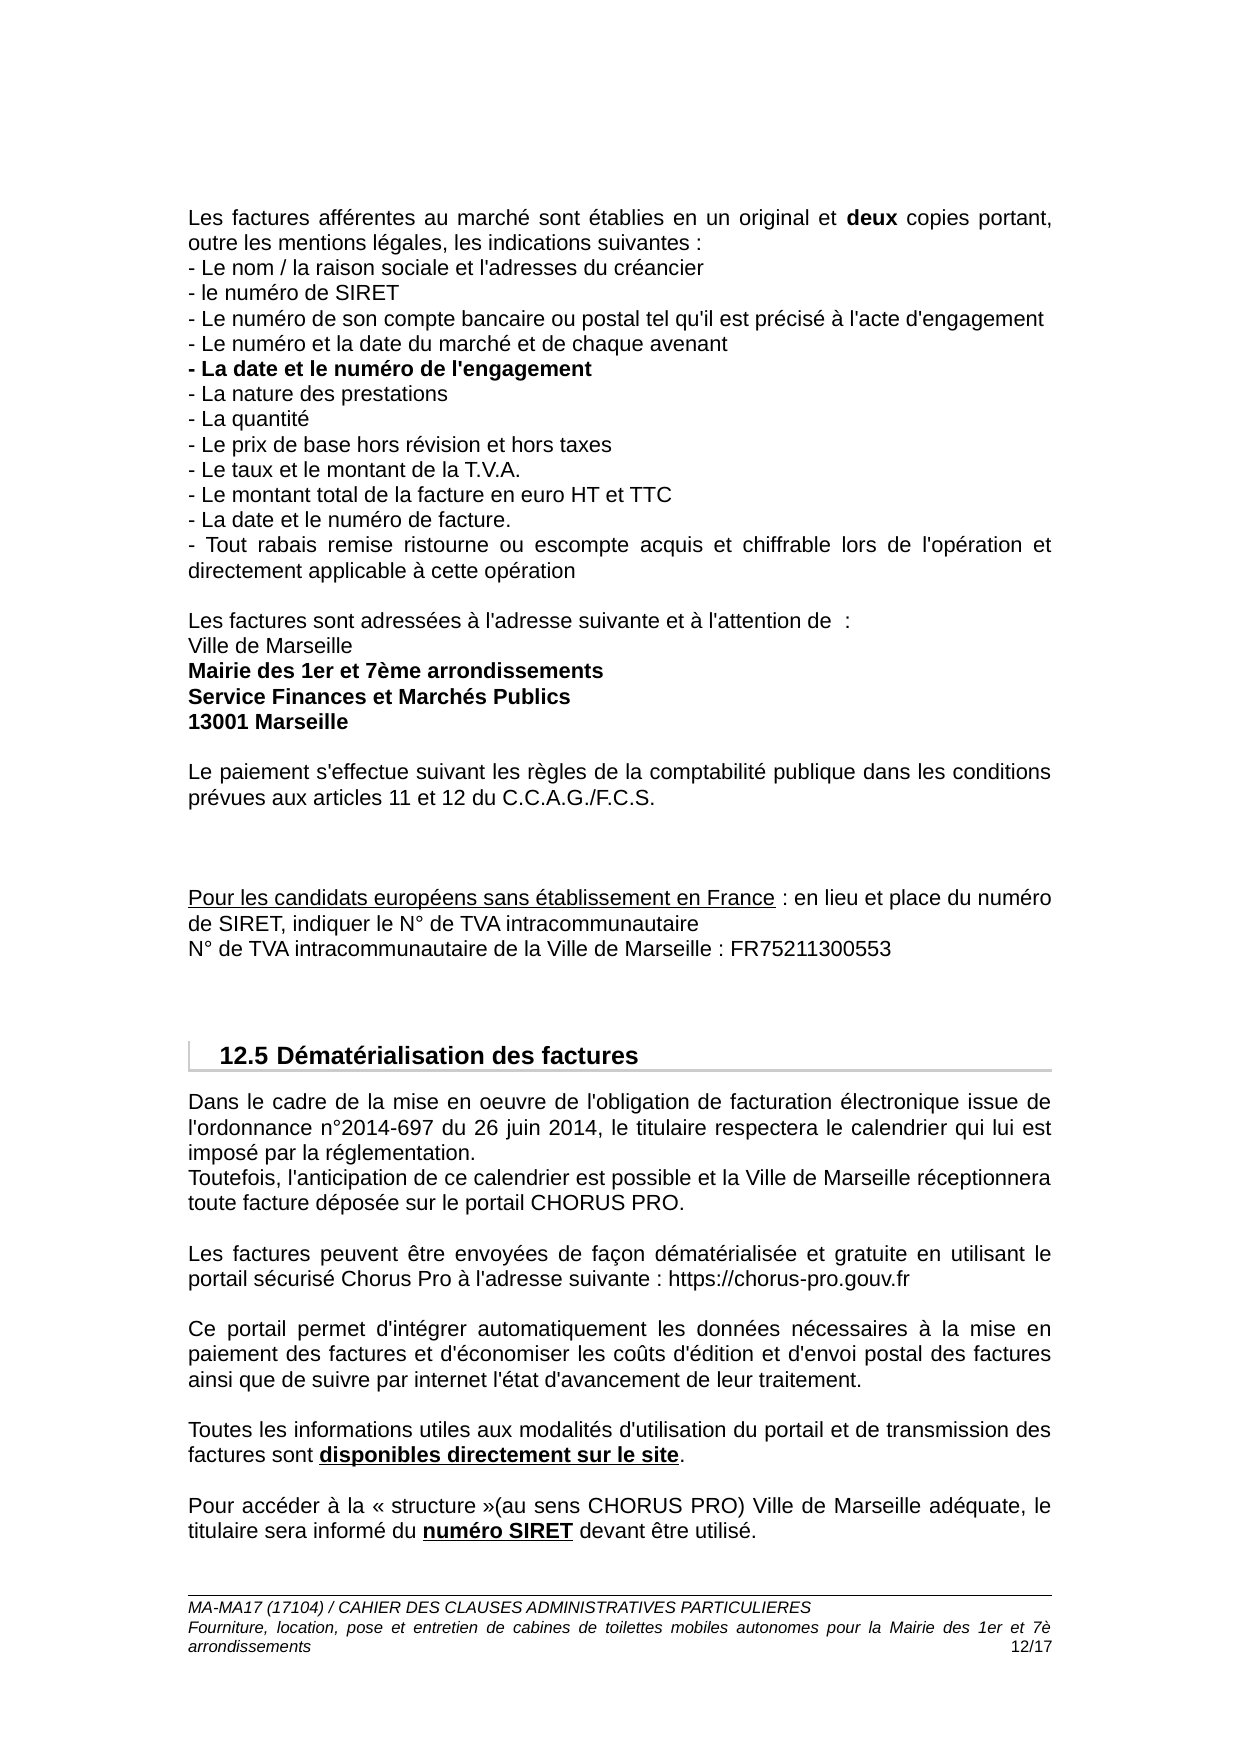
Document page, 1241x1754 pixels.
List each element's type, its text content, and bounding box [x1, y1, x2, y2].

text - Le numéro de son compte bancaire ou postal tel qu'il est précisé à l'acte d'engagement [188, 305, 1052, 331]
text Mairie des 1er et 7ème arrondissements [188, 658, 1052, 683]
text - La date et le numéro de facture. [188, 507, 1052, 532]
text Ville de Marseille [188, 633, 1052, 658]
text - La quantité [188, 406, 1052, 431]
text Service Finances et Marchés Publics [188, 683, 1052, 709]
text - Le montant total de la facture en euro HT et TTC [188, 482, 1052, 507]
text - le numéro de SIRET [188, 280, 1052, 305]
text - Le prix de base hors révision et hors taxes [188, 431, 1052, 457]
text - La nature des prestations [188, 381, 1052, 406]
text - Le taux et le montant de la T.V.A. [188, 457, 1052, 482]
text - Le numéro et la date du marché et de chaque avenant [188, 331, 1052, 356]
text Les factures peuvent être envoyées de façon dématérialisée et gratuite en utilisant le portail sécurisé Chorus Pro à l'adresse suivante : https://chorus-pro.gouv.fr [188, 1241, 1052, 1291]
subtitle Dématérialisation des factures [190, 1041, 1052, 1069]
text - Le nom / la raison sociale et l'adresses du créancier [188, 255, 1052, 280]
text - Tout rabais remise ristourne ou escompte acquis et chiffrable lors de l'opération et directement applicable à cette opération [188, 532, 1052, 583]
text Dans le cadre de la mise en oeuvre de l'obligation de facturation électronique issue de l'ordonnance n°2014-697 du 26 juin 2014, le titulaire respectera le calendrier qui lui est imposé par la réglementation. [188, 1089, 1052, 1165]
text Pour les candidats européens sans établissement en France : en lieu et place du numéro de SIRET, indiquer le N° de TVA intracommunautaire [188, 885, 1052, 936]
text Le paiement s'effectue suivant les règles de la comptabilité publique dans les conditions prévues aux articles 11 et 12 du C.C.A.G./F.C.S. [188, 759, 1052, 809]
text Les factures afférentes au marché sont établies en un original et deux copies portant, outre les mentions légales, les indications suivantes : [188, 204, 1052, 255]
text 13001 Marseille [188, 709, 1052, 734]
text Les factures sont adressées à l'adresse suivante et à l'attention de : [188, 608, 1052, 633]
text Pour accéder à la « structure »(au sens CHORUS PRO) Ville de Marseille adéquate, le titulaire sera informé du numéro SIRET devant être utilisé. [188, 1493, 1052, 1543]
text N° de TVA intracommunautaire de la Ville de Marseille : FR75211300553 [188, 936, 1052, 961]
text Toutefois, l'anticipation de ce calendrier est possible et la Ville de Marseille réceptionnera toute facture déposée sur le portail CHORUS PRO. [188, 1165, 1052, 1215]
text - La date et le numéro de l'engagement [188, 356, 1052, 381]
text Ce portail permet d'intégrer automatiquement les données nécessaires à la mise en paiement des factures et d'économiser les coûts d'édition et d'envoi postal des factures ainsi que de suivre par internet l'état d'avancement de leur traitement. [188, 1316, 1052, 1392]
text Toutes les informations utiles aux modalités d'utilisation du portail et de transmission des factures sont disponibles directement sur le site. [188, 1417, 1052, 1467]
